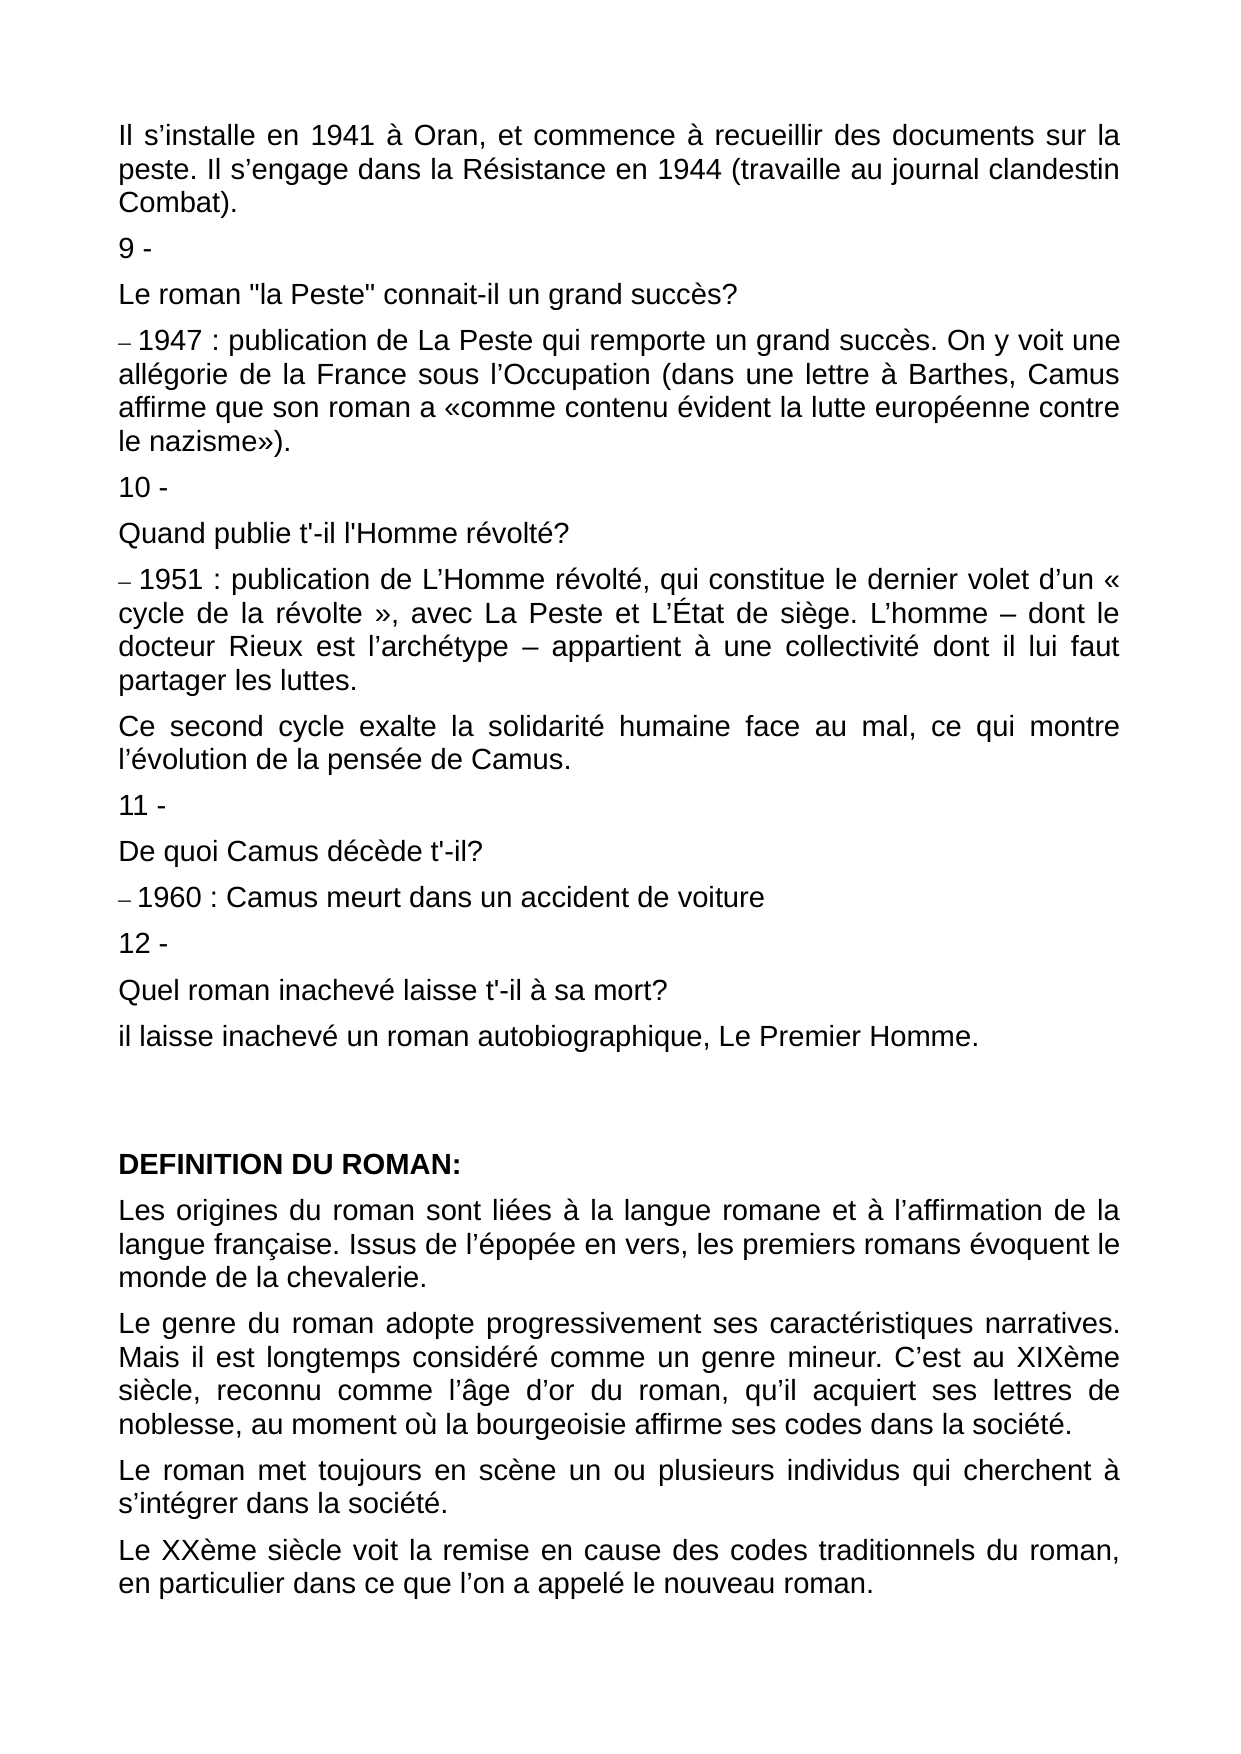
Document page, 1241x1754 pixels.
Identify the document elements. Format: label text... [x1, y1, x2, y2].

text Quel roman inachevé laisse t'-il à sa mort? [118, 972, 1122, 1006]
text De quoi Camus décède t'-il? [118, 834, 1122, 868]
text Le XXème siècle voit la remise en cause des codes traditionnels du roman, en particulier dans ce que l’on a appelé le nouveau roman. [118, 1532, 1122, 1599]
text Le roman "la Peste" connait-il un grand succès? [118, 277, 1122, 311]
text il laisse inachevé un roman autobiographique, Le Premier Homme. [118, 1018, 1122, 1052]
text Quand publie t'-il l'Homme révolté? [118, 516, 1122, 549]
text 12 - [118, 926, 1122, 960]
text Le roman met toujours en scène un ou plusieurs individus qui cherchent à s’intégrer dans la société. [118, 1453, 1122, 1520]
text Les origines du roman sont liées à la langue romane et à l’affirmation de la langue française. Issus de l’épopée en vers, les premiers romans évoquent le monde de la chevalerie. [118, 1193, 1122, 1294]
text 11 - [118, 788, 1122, 822]
text – 1947 : publication de La Peste qui remporte un grand succès. On y voit une allégorie de la France sous l’Occupation (dans une lettre à Barthes, Camus affirme que son roman a «comme contenu évident la lutte européenne contre le nazisme»). [118, 323, 1122, 457]
text 9 - [118, 231, 1122, 265]
text Ce second cycle exalte la solidarité humaine face au mal, ce qui montre l’évolution de la pensée de Camus. [118, 709, 1122, 776]
text – 1951 : publication de L’Homme révolté, qui constitue le dernier volet d’un « cycle de la révolte », avec La Peste et L’État de siège. L’homme – dont le docteur Rieux est l’archétype – appartient à une collectivité dont il lui faut partager les luttes. [118, 562, 1122, 696]
text Il s’installe en 1941 à Oran, et commence à recueillir des documents sur la peste. Il s’engage dans la Résistance en 1944 (travaille au journal clandestin Combat). [118, 118, 1122, 219]
text – 1960 : Camus meurt dans un accident de voiture [118, 880, 1122, 914]
text Le genre du roman adopte progressivement ses caractéristiques narratives. Mais il est longtemps considéré comme un genre mineur. C’est au XIXème siècle, reconnu comme l’âge d’or du roman, qu’il acquiert ses lettres de noblesse, au moment où la bourgeoisie affirme ses codes dans la société. [118, 1306, 1122, 1440]
text 10 - [118, 470, 1122, 503]
text DEFINITION DU ROMAN: [118, 1147, 1122, 1181]
